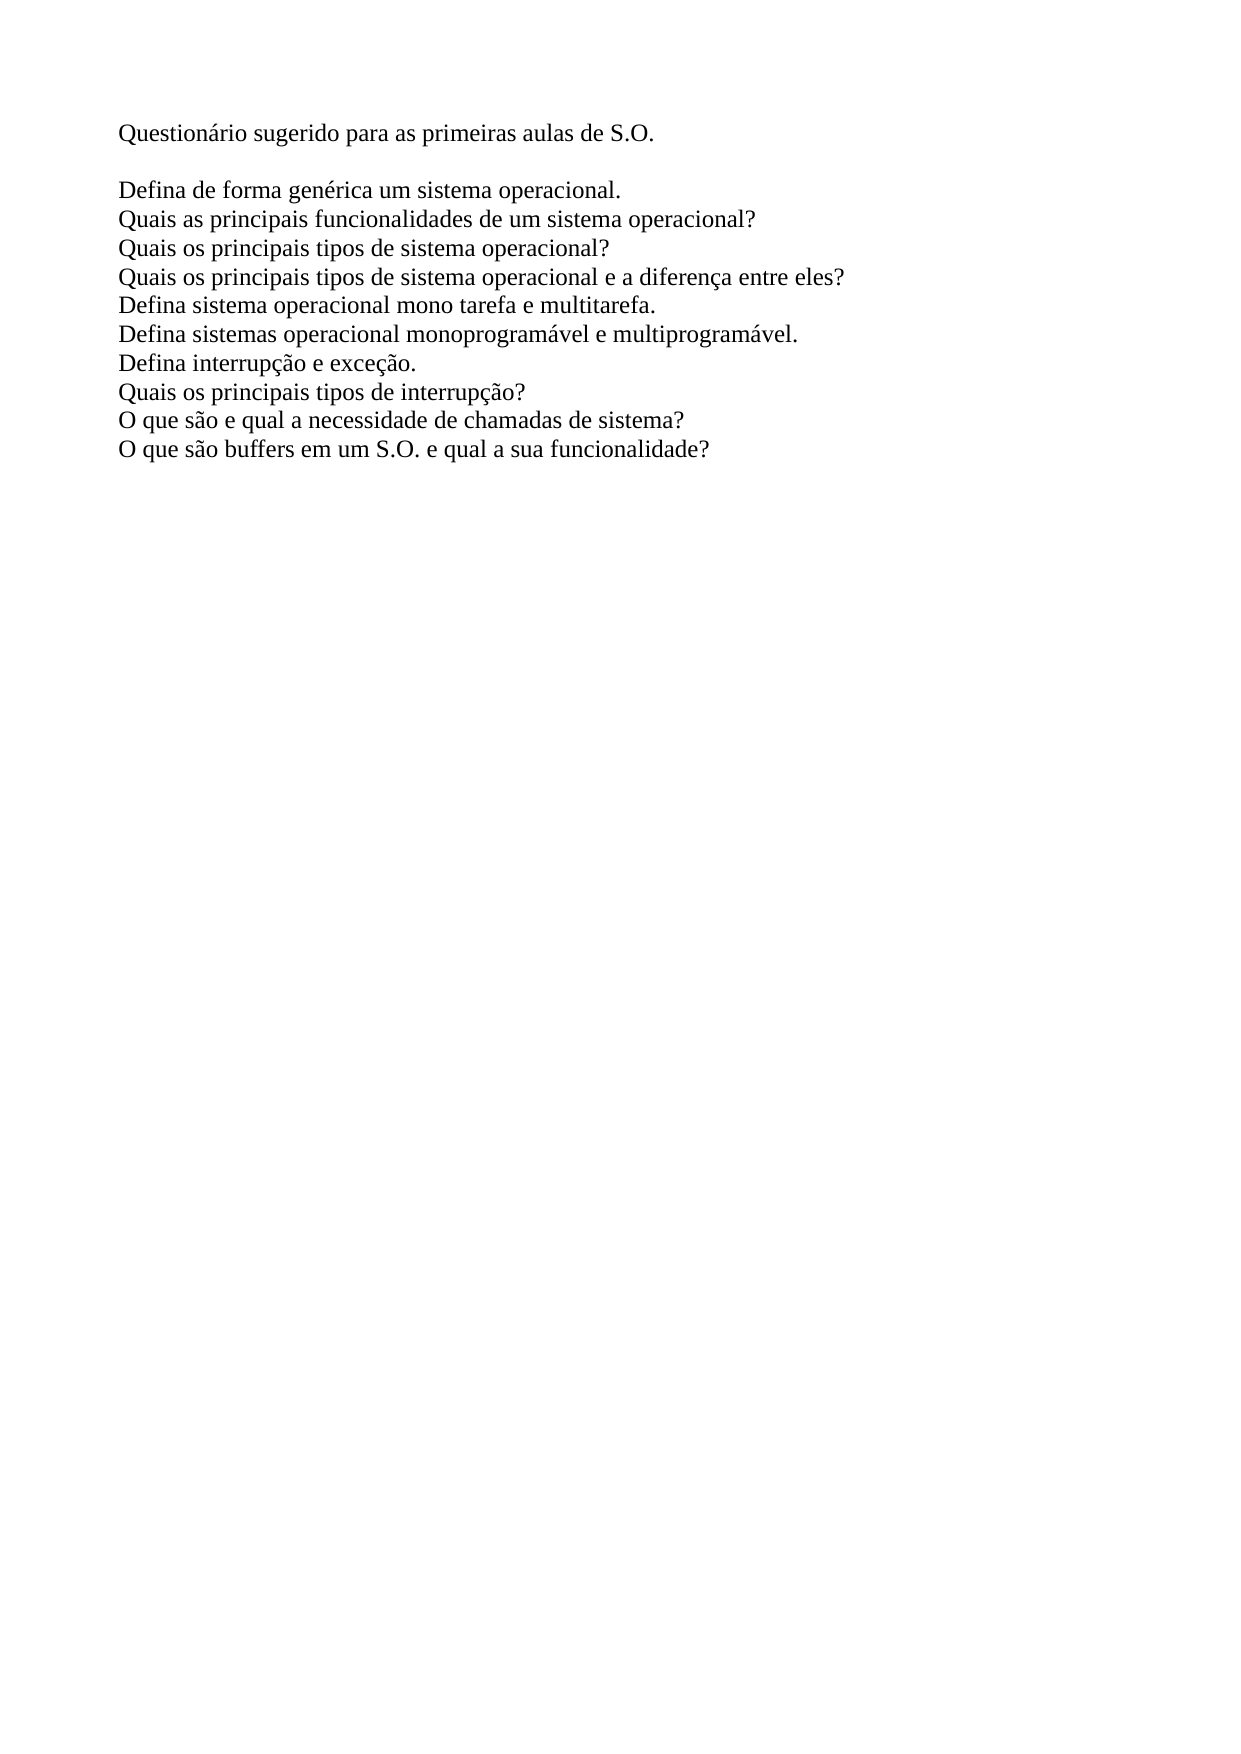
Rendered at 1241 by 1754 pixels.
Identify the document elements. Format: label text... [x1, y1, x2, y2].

text Defina sistemas operacional monoprogramável e multiprogramável. [118, 319, 1122, 348]
text Defina de forma genérica um sistema operacional. [118, 176, 1122, 204]
text O que são buffers em um S.O. e qual a sua funcionalidade? [118, 434, 1122, 463]
text Quais os principais tipos de interrupção? [118, 377, 1122, 406]
text Defina sistema operacional mono tarefa e multitarefa. [118, 291, 1122, 319]
text Defina interrupção e exceção. [118, 348, 1122, 377]
text O que são e qual a necessidade de chamadas de sistema? [118, 406, 1122, 434]
text Quais os principais tipos de sistema operacional e a diferença entre eles? [118, 262, 1122, 291]
text Questionário sugerido para as primeiras aulas de S.O. [118, 118, 1122, 147]
text Quais as principais funcionalidades de um sistema operacional? [118, 204, 1122, 233]
text Quais os principais tipos de sistema operacional? [118, 233, 1122, 262]
